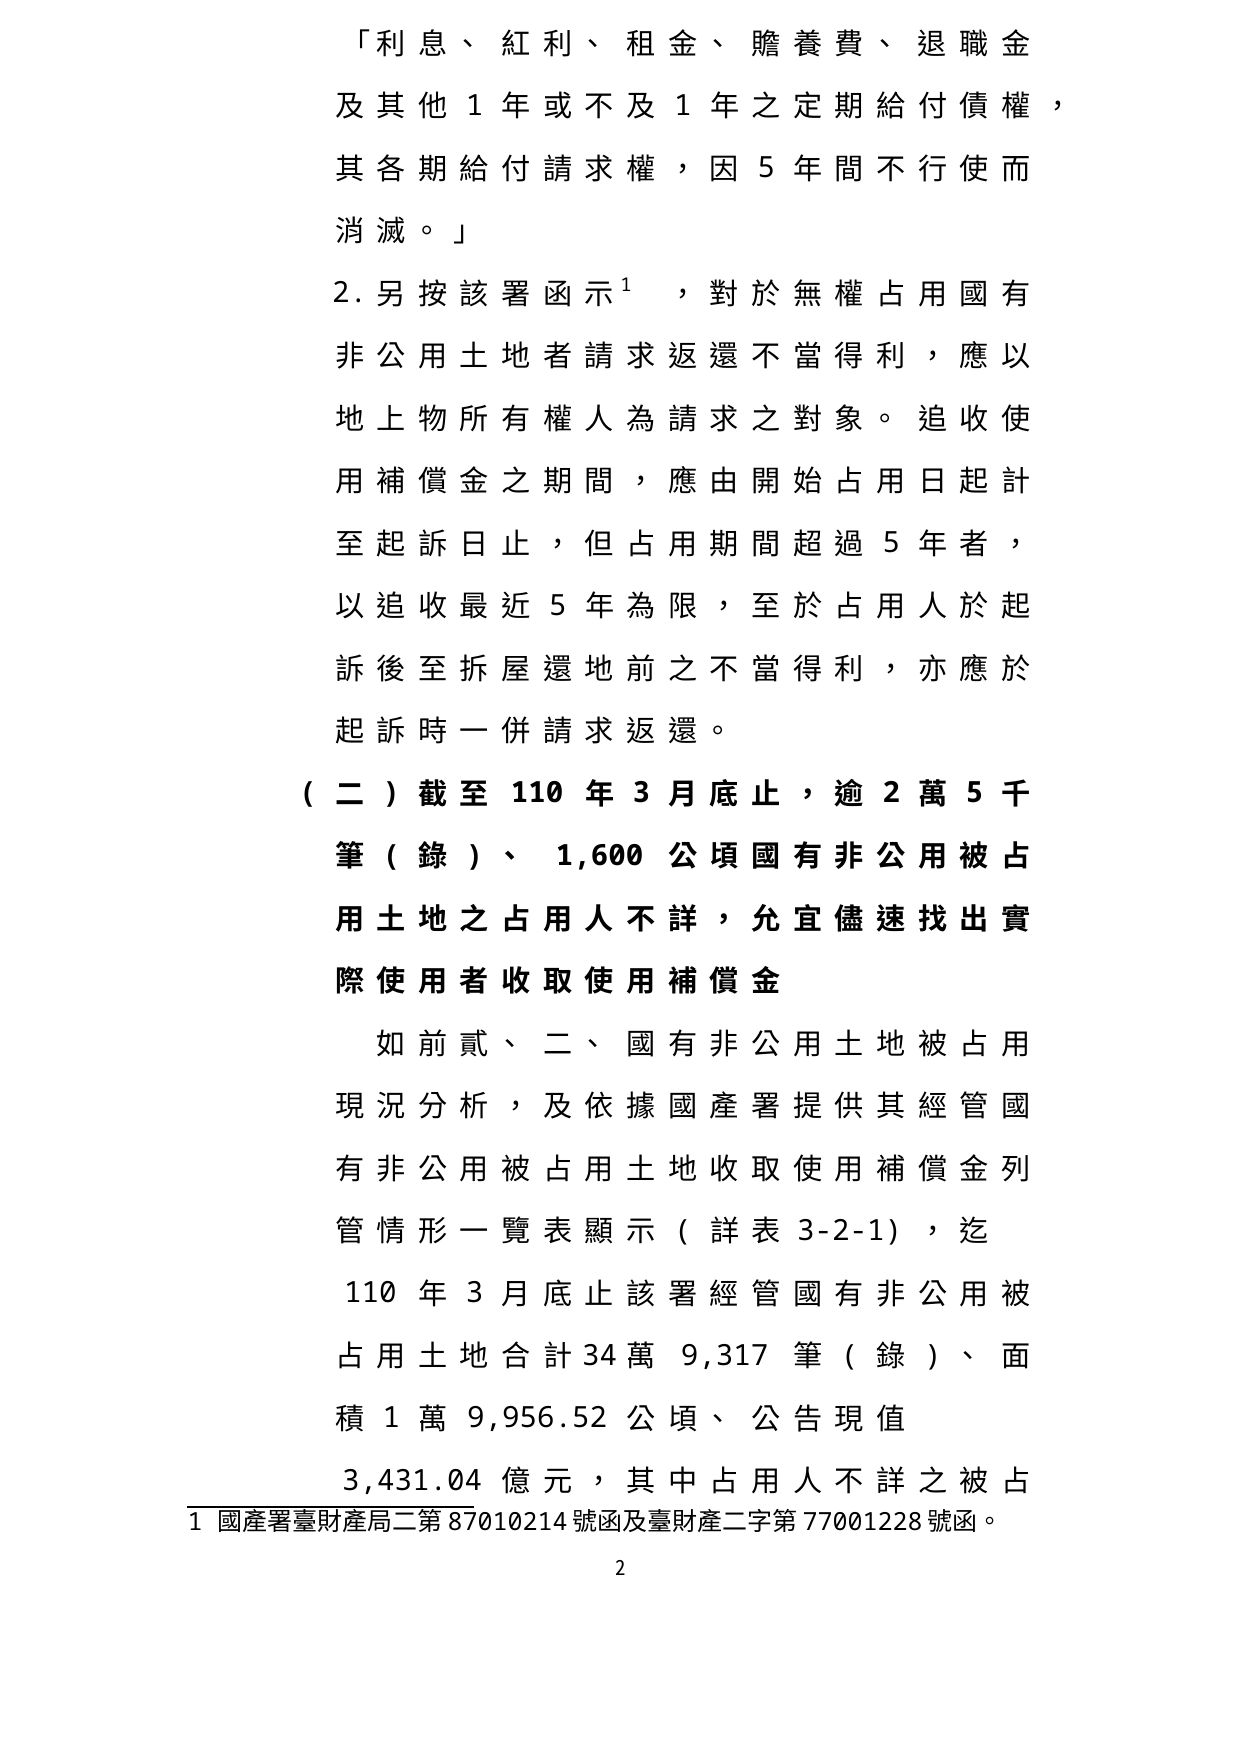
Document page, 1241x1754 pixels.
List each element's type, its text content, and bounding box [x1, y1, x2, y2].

text 如前貳、二、國有非公用土地被占用現況分析，及依據國產署提供其經管國有非公用被占用土地收取使用補償金列管情形一覽表顯示(詳表3-2-1)，迄110年3月底止該署經管國有非公用被占用土地合計34萬9,317筆(錄)、面積1萬9,956.52公頃、公告現值3,431.04億元，其中占用人不詳之被占用國有非公用土地計2萬5,634筆(錄)、面積1,686.18公頃(約65個大安森林公園)、公告現值366.23億元，分占整體國有非公用被占用土地之7.34%、8.45%、10.67%，高居第2位，僅低於私人占用者。由於不知確切之占用人，亦無從追溯收取使用補償金，爰該類土地均無列管收取補償金。然長久以往，該類使用者無權占有國有非公用土地加以利用，無論有無營利行為，除相對於守法民眾不具公平性外，亦造成國庫長期損失，亟待國產署研訂具體有效措施，儘速找出實際使用人加以列管，並收取使用補償金。 [292, 1000, 1037, 1500]
text (二)截至110年3月底止，逾2萬5千筆(錄)、1,600公頃國有非公用被占用土地之占用人不詳，允宜儘速找出實際使用者收取使用補償金 [248, 750, 1037, 1000]
text 2.另按該署函示，對於無權占用國有非公用土地者請求返還不當得利，應以地上物所有權人為請求之對象。追收使用補償金之期間，應由開始占用日起計至起訴日止，但占用期間超過5年者，以追收最近5年為限，至於占用人於起訴後至拆屋還地前之不當得利，亦應於起訴時一併請求返還。 [292, 250, 1037, 750]
text 國產署臺財產局二第87010214號函及臺財產二字第77001228號函。 [187, 1507, 1053, 1536]
text 1.依「國有非公用不動產被占用處理要點」第5點規定：「國有非公用不動產被公司組織之公營事業或私人占用，執行機關應瞭解占用成因，分類處理，妥為評估處理方式，並避免紛爭；…。」第6點規定：「被占用之不動產，在占用人未取得合法使用權源或騰空交還前，執行機關先依民法不當得利之規定，向占用人追溯收取使用補償金。…。」第7點亦規定：「占用期間使用補償金，按占用情形依附表基準向實際占用人追收。占用人如未於限繳期限內繳納者，應依民法第229條第1項請求其支付自繳納期限屆滿後至實際繳交之日之遲延利息。…。」復依民法第126條規定：「利息、紅利、租金、贍養費、退職金及其他1年或不及1年之定期給付債權，其各期給付請求權，因5年間不行使而消滅。」 [292, 0, 1037, 250]
